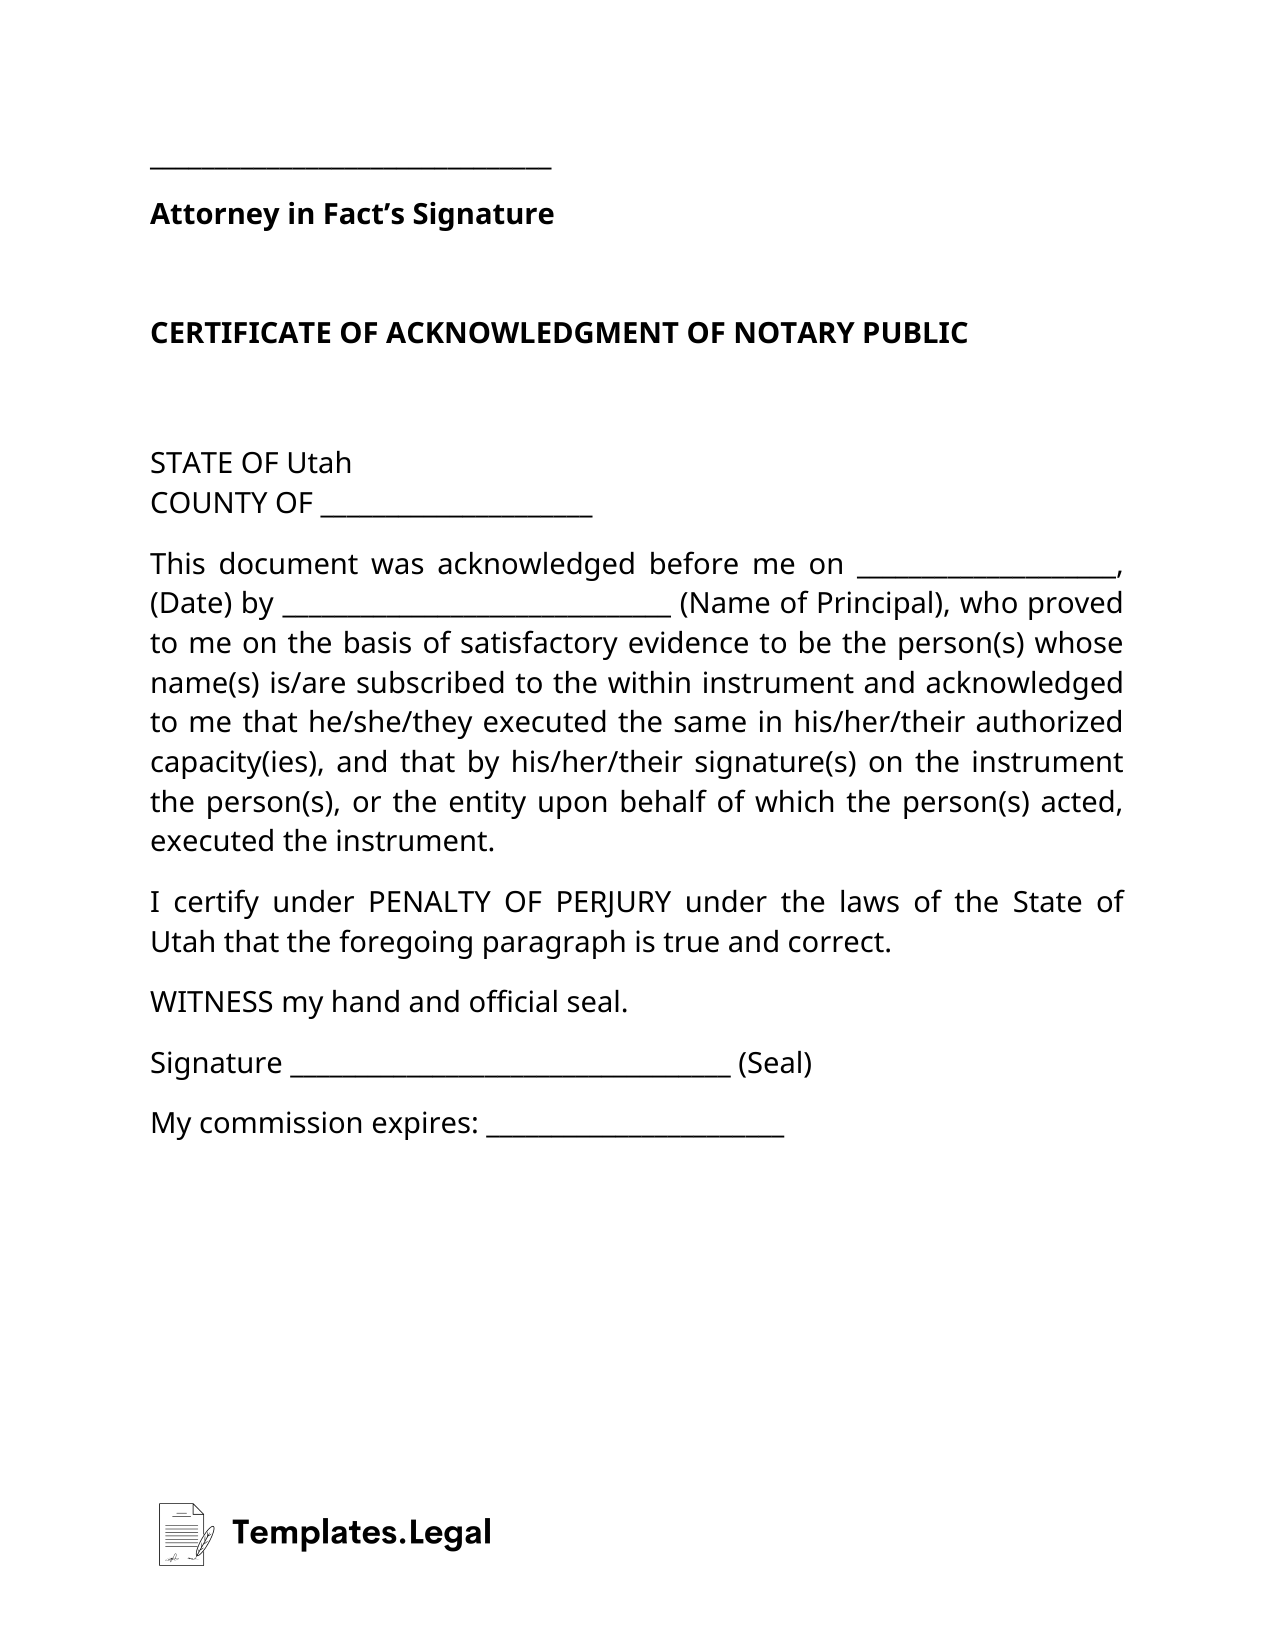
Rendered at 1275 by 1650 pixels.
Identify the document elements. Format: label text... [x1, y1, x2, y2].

text I certify under PENALTY OF PERJURY under the laws of the State of Utah that the foregoing paragraph is true and correct. [150, 881, 1125, 961]
text WITNESS my hand and official seal. [150, 981, 1125, 1021]
text Signature __________________________________ (Seal) [150, 1042, 1125, 1082]
text My commission expires: _______________________ [150, 1102, 1125, 1142]
text This document was acknowledged before me on ____________________, (Date) by ______________________________ (Name of Principal), who proved to me on the basis of satisfactory evidence to be the person(s) whose name(s) is/are subscribed to the within instrument and acknowledged to me that he/she/they executed the same in his/her/their authorized capacity(ies), and that by his/her/their signature(s) on the instrument the person(s), or the entity upon behalf of which the person(s) acted, executed the instrument. [150, 543, 1125, 860]
text Attorney in Fact’s Signature [150, 193, 1125, 233]
text STATE OF Utah COUNTY OF _____________________ [150, 443, 1125, 522]
text CERTIFICATE OF ACKNOWLEDGMENT OF NOTARY PUBLIC [150, 313, 1125, 352]
text _______________________________ [150, 134, 1125, 174]
